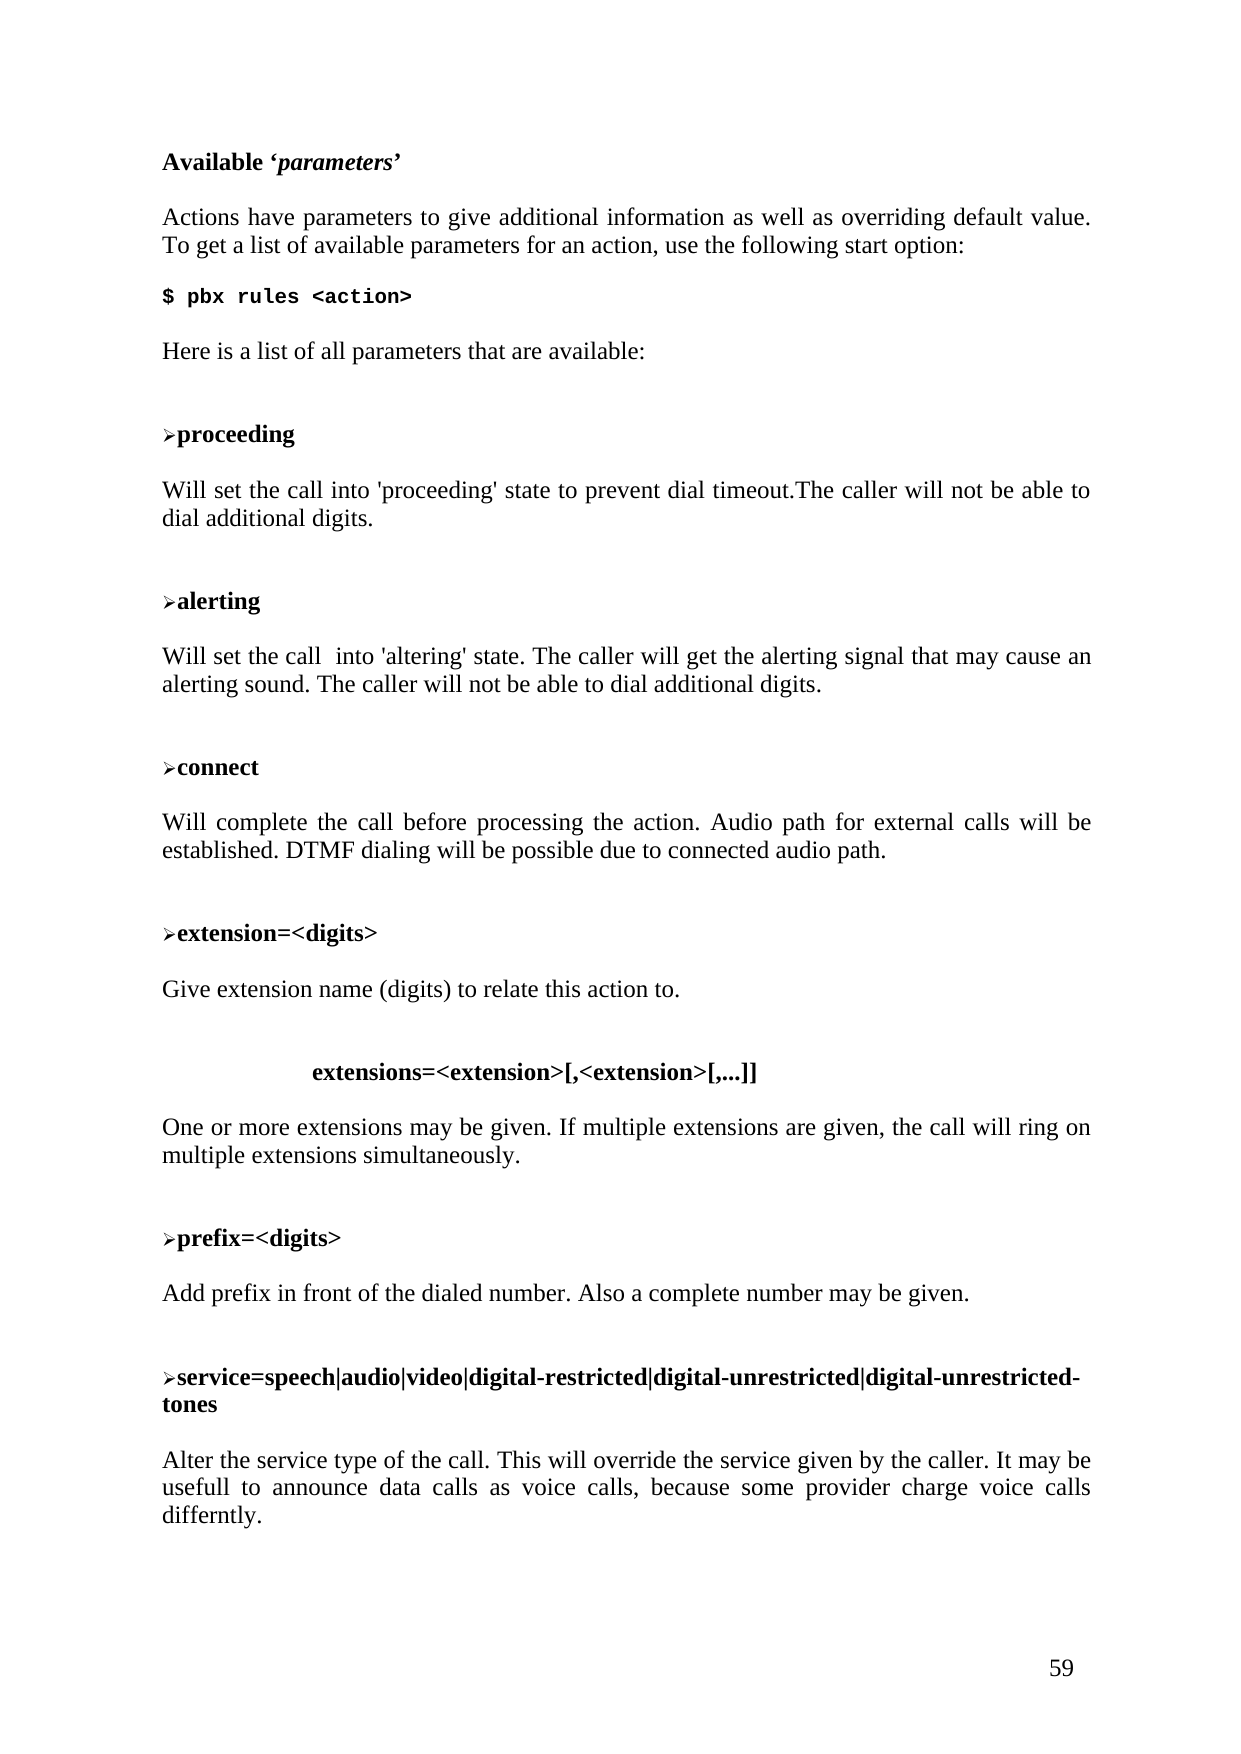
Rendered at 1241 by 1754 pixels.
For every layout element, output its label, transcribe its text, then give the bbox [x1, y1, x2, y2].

list prefix=<digits> [162, 1224, 1092, 1252]
list proceeding [162, 421, 1092, 448]
text Will set the call into 'proceeding' state to prevent dial timeout.The caller will not be able to dial additional digits. [162, 476, 1092, 531]
text One or more extensions may be given. If multiple extensions are given, the call will ring on multiple extensions simultaneously. [162, 1113, 1092, 1169]
text Will complete the call before processing the action. Audio path for external calls will be established. DTMF dialing will be possible due to connected audio path. [162, 808, 1092, 864]
list Actions have parameters to give additional information as well as overriding default value. To get a list of available parameters for an action, use the following start option: [162, 203, 1092, 258]
list service=speech|audio|video|digital-restricted|digital-unrestricted|digital-unrestricted-tones [162, 1363, 1092, 1418]
list extension=<digits> [162, 919, 1092, 947]
text Add prefix in front of the dialed number. Also a complete number may be given. [162, 1279, 1092, 1307]
text Will set the call into 'altering' state. The caller will get the alerting signal that may cause an alerting sound. The caller will not be able to dial additional digits. [162, 642, 1092, 698]
text $ pbx rules <action> [162, 286, 1092, 310]
text Alter the service type of the call. This will override the service given by the caller. It may be usefull to announce data calls as voice calls, because some provider charge voice calls differntly. [162, 1446, 1092, 1529]
list connect [162, 753, 1092, 781]
text Give extension name (digits) to relate this action to. [162, 975, 1092, 1002]
text Available ‘parameters’ [162, 148, 1092, 175]
text extensions=<extension>[,<extension>[,...]] [312, 1058, 1092, 1086]
text Here is a list of all parameters that are available: [162, 337, 1092, 365]
list alerting [162, 587, 1092, 614]
